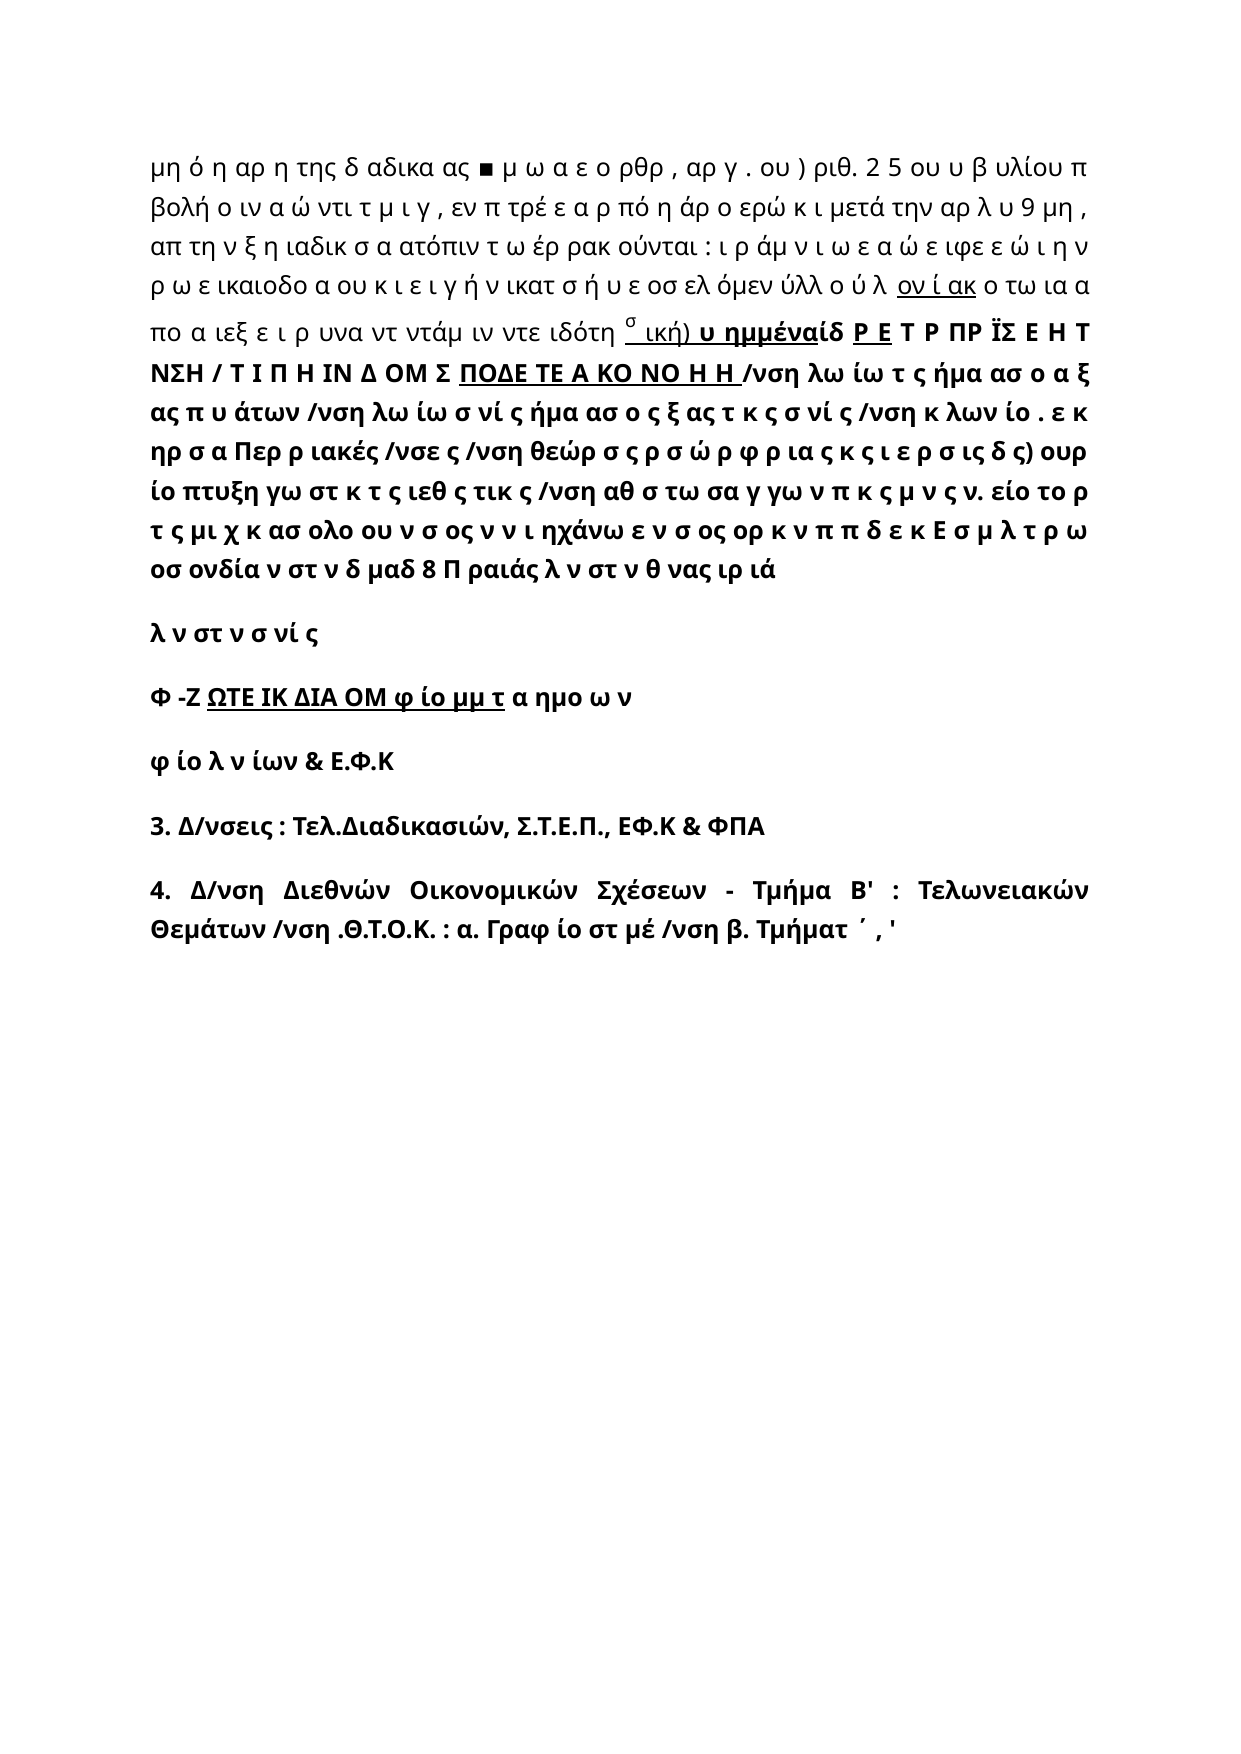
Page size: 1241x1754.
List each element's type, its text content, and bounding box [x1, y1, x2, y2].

text 3. Δ/νσεις : Τελ.Διαδικασιών, Σ.Τ.Ε.Π., ΕΦ.Κ & ΦΠΑ [150, 808, 1090, 842]
text 4. Δ/νση Διεθνών Οικονομικών Σχέσεων - Τμήμα Β' : Τελωνειακών Θεμάτων /νση .Θ.Τ.Ο.Κ. : α. Γραφ ίο στ μέ /νση β. Τμήματ ΄ , ' [150, 872, 1090, 946]
text μη ό η αρ η της δ αδικα ας ▪ μ ω α ε ο ρθρ , αρ γ . ου ) ριθ. 2 5 ου υ β υλίου π βολή ο ιν α ώ ντι τ μ ι γ , εν π τρέ ε α ρ πό η άρ ο ερώ κ ι μετά την αρ λ υ 9 μη , απ τη ν ξ η ιαδικ σ α ατόπιν τ ω έρ ρακ ούνται : ι ρ άμ ν ι ω ε α ώ ε ιφε ε ώ ι η ν ρ ω ε ικαιοδο α ου κ ι ε ι γ ή ν ικατ σ ή υ ε οσ ελ όμεν ύλλ ο ύ λ ον ί ακ ο τω ια α πο α ιεξ ε ι ρ υνα ντ ντάμ ιν ντε ιδότη σ ική) υ ημμέναίδ Ρ Ε Τ Ρ ΠΡ ΪΣ Ε Η Τ ΝΣΗ / Τ Ι Π Η ΙΝ Δ ΟΜ Σ ΠΟΔΕ ΤΕ Α ΚΟ ΝΟ Η Η /νση λω ίω τ ς ήμα ασ ο α ξ ας π υ άτων /νση λω ίω σ νί ς ήμα ασ ο ς ξ ας τ κ ς σ νί ς /νση κ λων ίο . ε κ ηρ σ α Περ ρ ιακές /νσε ς /νση θεώρ σ ς ρ σ ώ ρ φ ρ ια ς κ ς ι ε ρ σ ις δ ς) ουρ ίο πτυξη γω στ κ τ ς ιεθ ς τικ ς /νση αθ σ τω σα γ γω ν π κ ς μ ν ς ν. είο το ρ τ ς μι χ κ ασ ολο ου ν σ ος ν ν ι ηχάνω ε ν σ ος ορ κ ν π π δ ε κ Ε σ μ λ τ ρ ω οσ ονδία ν στ ν δ μαδ 8 Π ραιάς λ ν στ ν θ νας ιρ ιά [150, 150, 1090, 586]
text φ ίο λ ν ίων & Ε.Φ.Κ [150, 744, 1090, 778]
text Φ -Ζ ΩΤΕ ΙΚ ΔΙΑ ΟΜ φ ίο μμ τ α ημο ω ν [150, 680, 1090, 714]
text λ ν στ ν σ νί ς [150, 616, 1090, 650]
